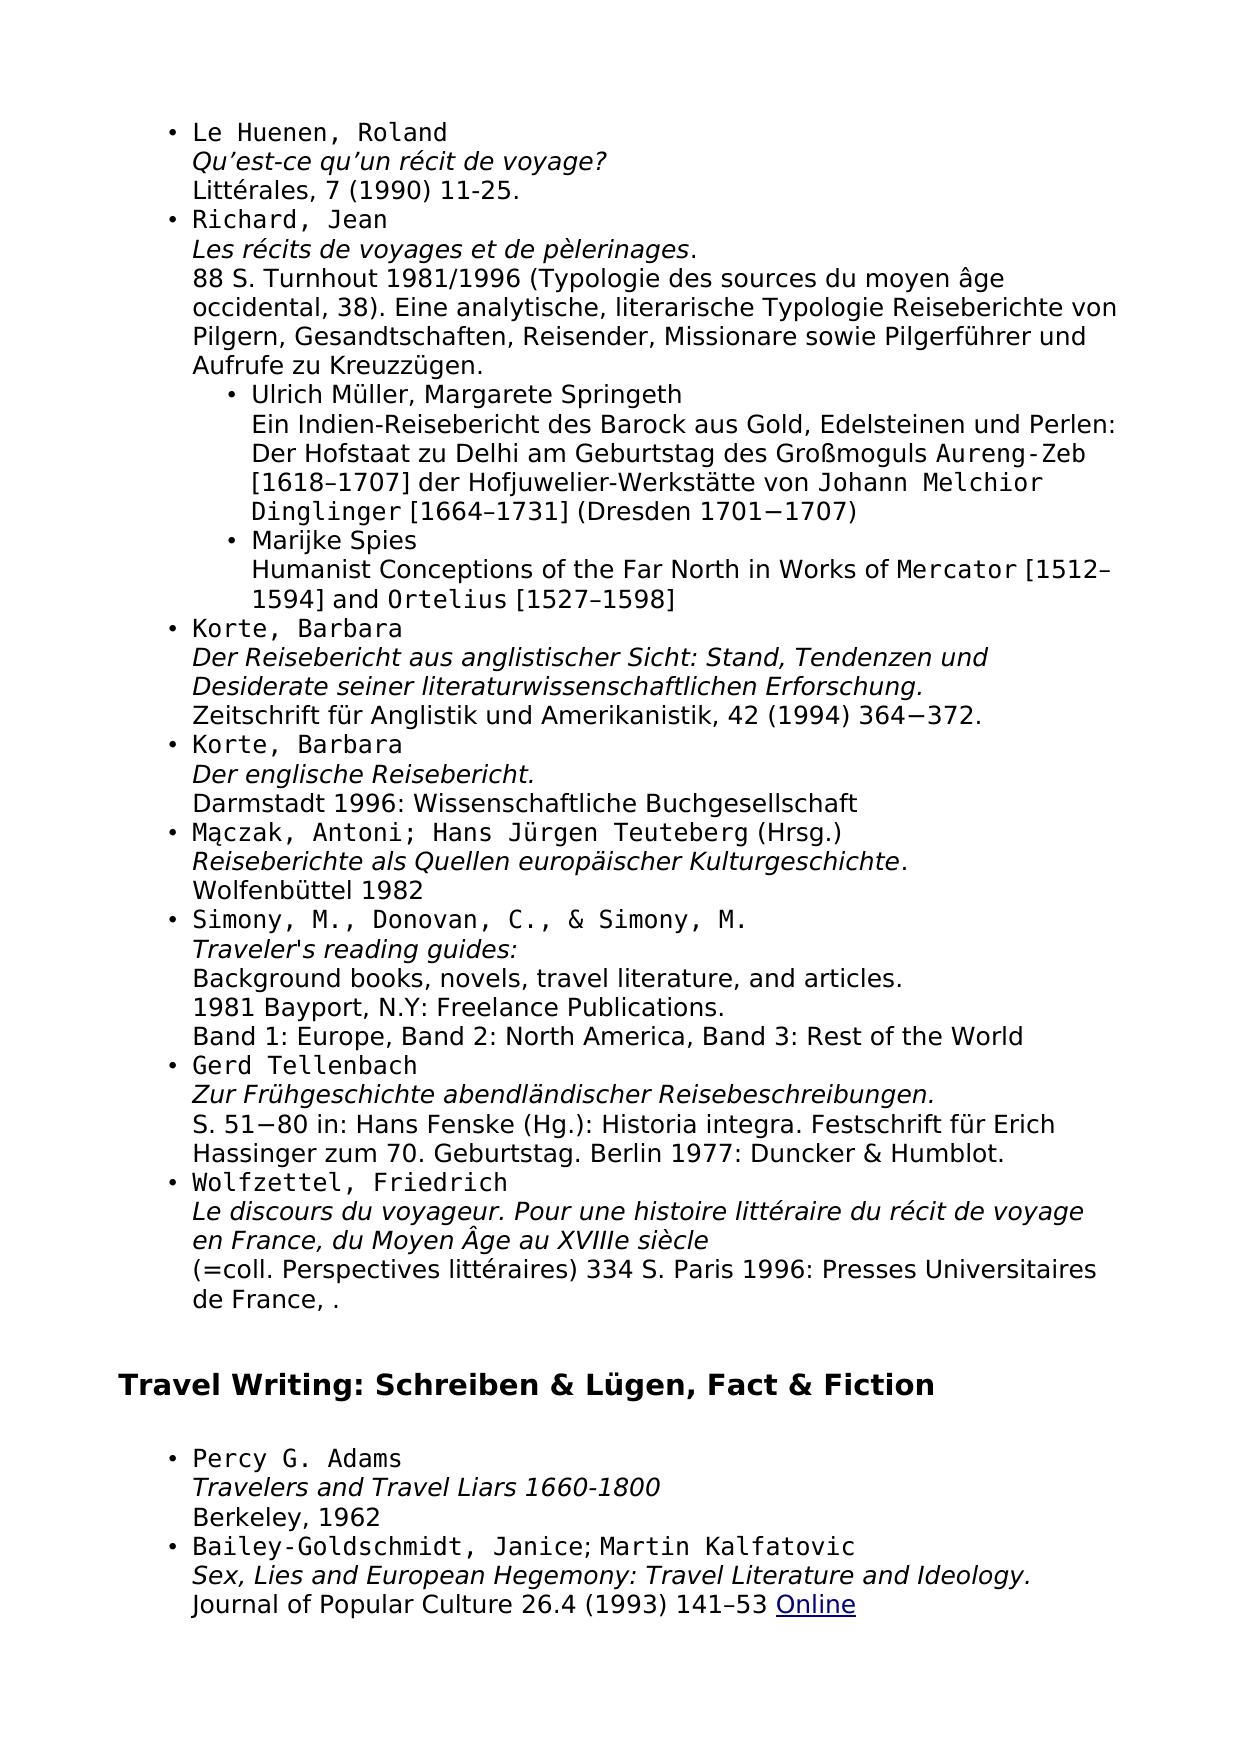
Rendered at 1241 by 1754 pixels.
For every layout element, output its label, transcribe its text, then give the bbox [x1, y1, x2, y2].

list Wolfzettel, Friedrich Le discours du voyageur. Pour une histoire littéraire du récit de voyage en France, du Moyen Âge au XVIIIe siècle (=coll. Perspectives littéraires) 334 S. Paris 1996: Presses Universitaires de France, . [177, 1168, 1122, 1314]
list Percy G. Adams Travelers and Travel Liars 1660-1800 Berkeley, 1962 [177, 1444, 1122, 1532]
list Ulrich Müller, Margarete Springeth Ein Indien-Reisebericht des Barock aus Gold, Edelsteinen und Perlen: Der Hofstaat zu Delhi am Geburtstag des Großmoguls Aureng-Zeb [1618–1707] der Hofjuwelier-Werkstätte von Johann Melchior Dinglinger [1664–1731] (Dresden 1701−1707) [236, 381, 1122, 526]
subtitle Travel Writing: Schreiben & Lügen, Fact & Fiction [118, 1368, 1122, 1402]
list Simony, M., Donovan, C., & Simony, M. Traveler's reading guides: Background books, novels, travel literature, and articles. 1981 Bayport, N.Y: Freelance Publications. Band 1: Europe, Band 2: North America, Band 3: Rest of the World [177, 906, 1122, 1051]
list Marijke Spies Humanist Conceptions of the Far North in Works of Mercator [1512–1594] and Ortelius [1527–1598] [236, 526, 1122, 614]
list Bailey-Goldschmidt, Janice; Martin Kalfatovic Sex, Lies and European Hegemony: Travel Literature and Ideology. Journal of Popular Culture 26.4 (1993) 141–53 Online [177, 1532, 1122, 1619]
list Le Huenen, Roland Qu’est-ce qu’un récit de voyage? Littérales, 7 (1990) 11-25. [177, 118, 1122, 206]
list Richard, Jean Les récits de voyages et de pèlerinages. 88 S. Turnhout 1981/1996 (Typologie des sources du moyen âge occidental, 38). Eine analytische, literarische Typologie Reiseberichte von Pilgern, Gesandtschaften, Reisender, Missionare sowie Pilgerführer und Aufrufe zu Kreuzzügen. [177, 206, 1122, 381]
list Gerd Tellenbach Zur Frühgeschichte abendländischer Reisebeschreibungen. S. 51−80 in: Hans Fenske (Hg.): Historia integra. Festschrift für Erich Hassinger zum 70. Geburtstag. Berlin 1977: Duncker & Humblot. [177, 1051, 1122, 1168]
list Korte, Barbara Der Reisebericht aus anglistischer Sicht: Stand, Tendenzen und Desiderate seiner literaturwissenschaftlichen Erforschung. Zeitschrift für Anglistik und Amerikanistik, 42 (1994) 364−372. [177, 614, 1122, 731]
list Mączak, Antoni; Hans Jürgen Teuteberg (Hrsg.) Reiseberichte als Quellen europäischer Kulturgeschichte. Wolfenbüttel 1982 [177, 818, 1122, 906]
list Korte, Barbara Der englische Reisebericht. Darmstadt 1996: Wissenschaftliche Buchgesellschaft [177, 731, 1122, 818]
